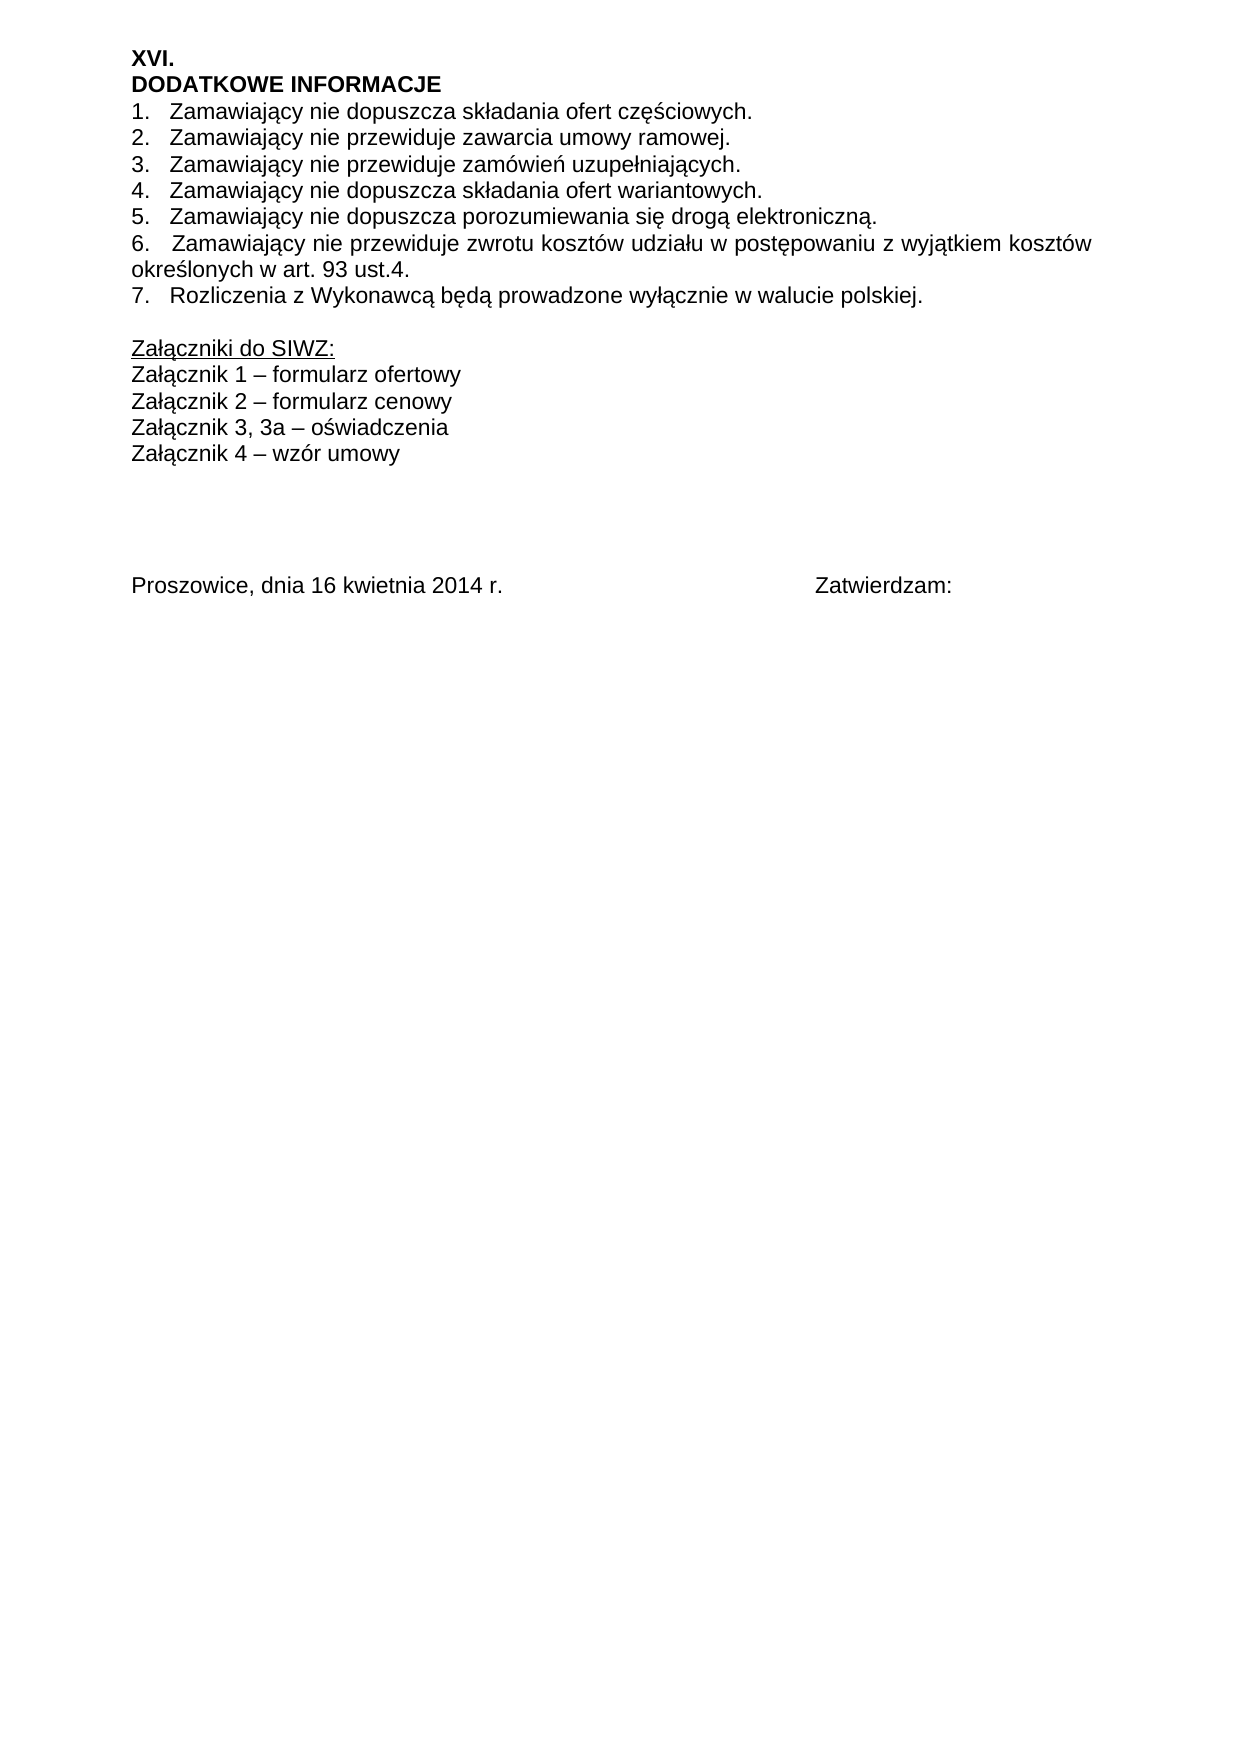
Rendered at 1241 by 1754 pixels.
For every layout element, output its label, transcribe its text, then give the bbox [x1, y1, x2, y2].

text Załącznik 4 – wzór umowy [131, 440, 1092, 467]
text Załącznik 2 – formularz cenowy [131, 388, 1092, 414]
text 4. Zamawiający nie dopuszcza składania ofert wariantowych. [131, 177, 1092, 203]
text 2. Zamawiający nie przewiduje zawarcia umowy ramowej. [131, 124, 1092, 151]
text 3. Zamawiający nie przewiduje zamówień uzupełniających. [131, 151, 1092, 177]
text 7. Rozliczenia z Wykonawcą będą prowadzone wyłącznie w walucie polskiej. [131, 282, 1092, 309]
text 6. Zamawiający nie przewiduje zwrotu kosztów udziału w postępowaniu z wyjątkiem kosztów określonych w art. 93 ust.4. [131, 229, 1092, 282]
text XVI. [131, 45, 1092, 71]
text 1. Zamawiający nie dopuszcza składania ofert częściowych. [131, 98, 1092, 124]
text 5. Zamawiający nie dopuszcza porozumiewania się drogą elektroniczną. [131, 203, 1092, 229]
text DODATKOWE INFORMACJE [131, 71, 1092, 98]
text Proszowice, dnia 16 kwietnia 2014 r. Zatwierdzam: [131, 572, 1092, 598]
text Załącznik 1 – formularz ofertowy [131, 361, 1092, 388]
text Załączniki do SIWZ: [131, 335, 1092, 361]
text Załącznik 3, 3a – oświadczenia [131, 414, 1092, 440]
